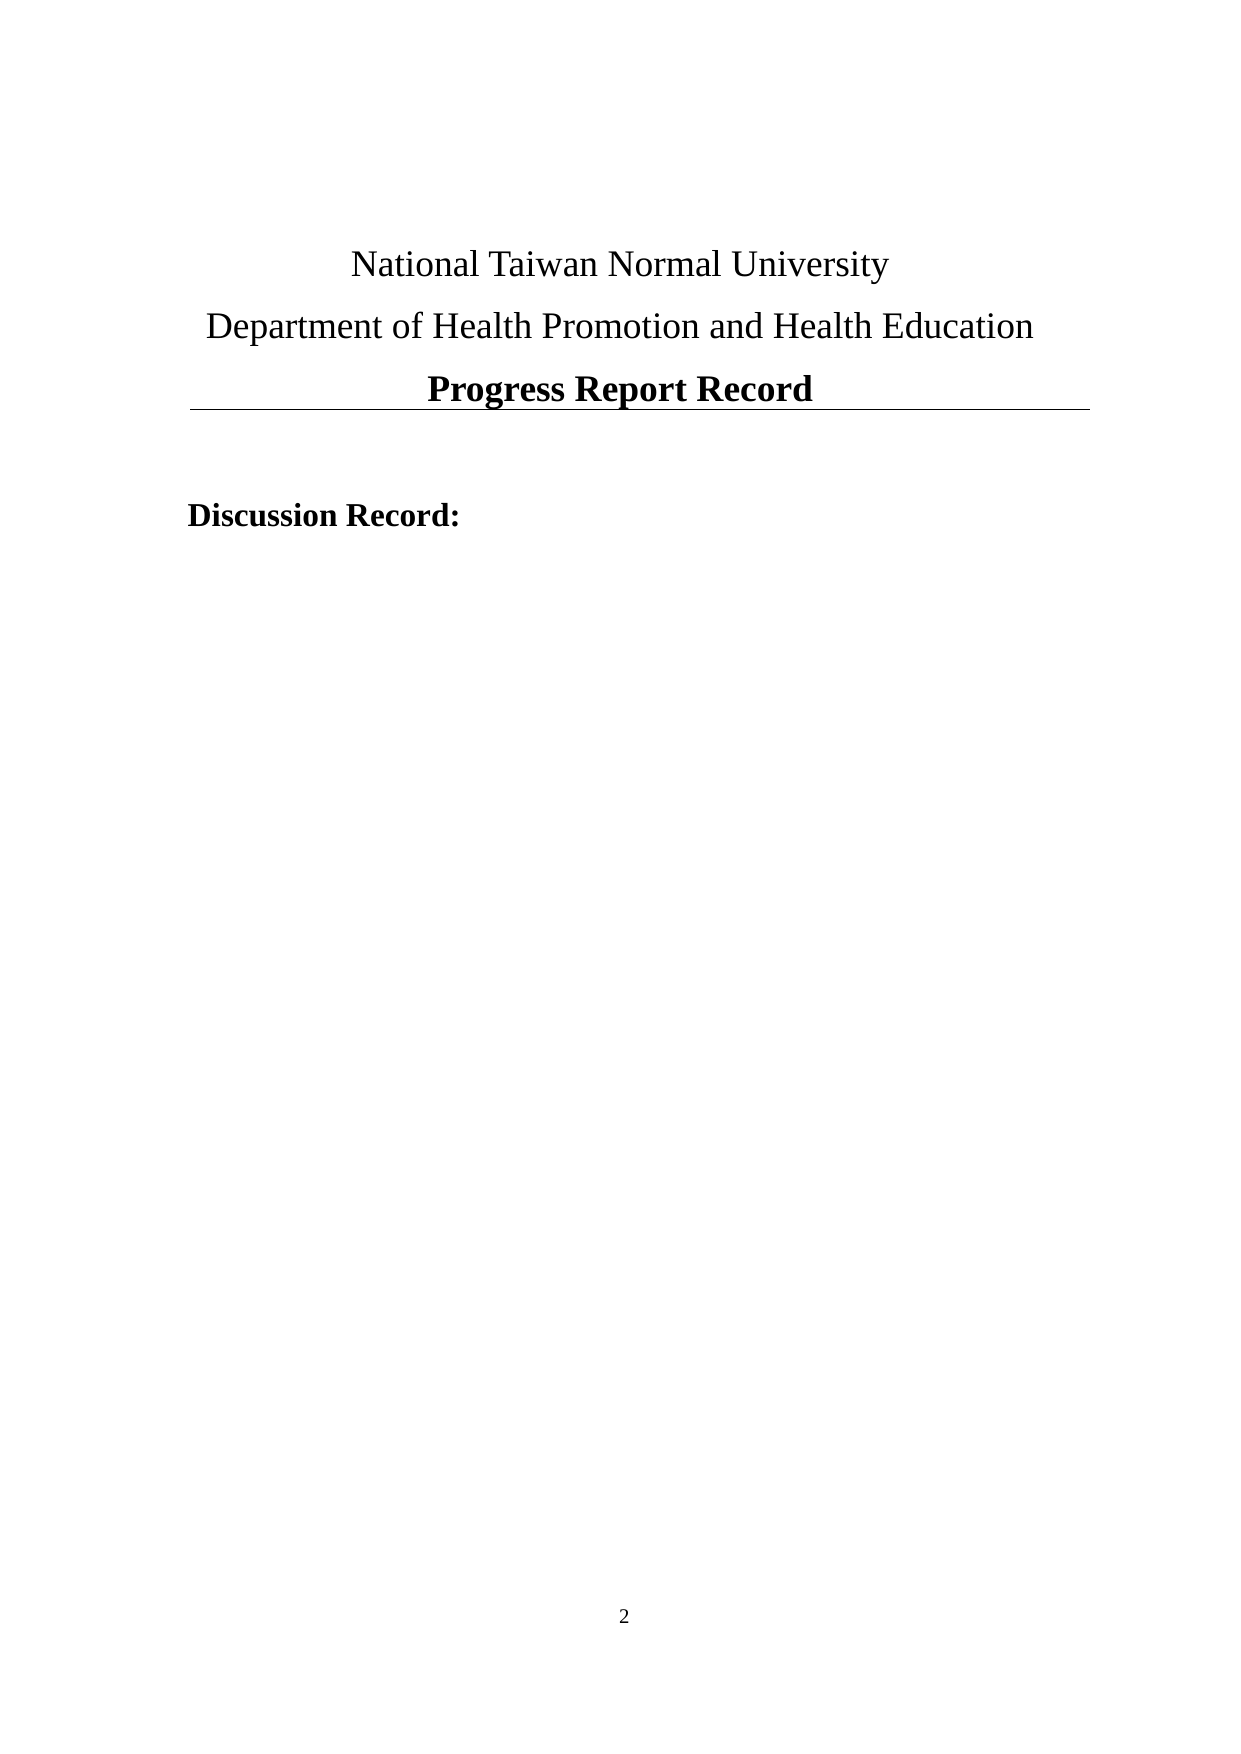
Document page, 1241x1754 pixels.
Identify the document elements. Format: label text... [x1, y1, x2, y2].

text Progress Report Record [187, 346, 1053, 409]
text Department of Health Promotion and Health Education [187, 284, 1053, 346]
text Discussion Record: [187, 472, 1053, 535]
table_header [190, 410, 1090, 472]
text National Taiwan Normal University [187, 221, 1053, 284]
